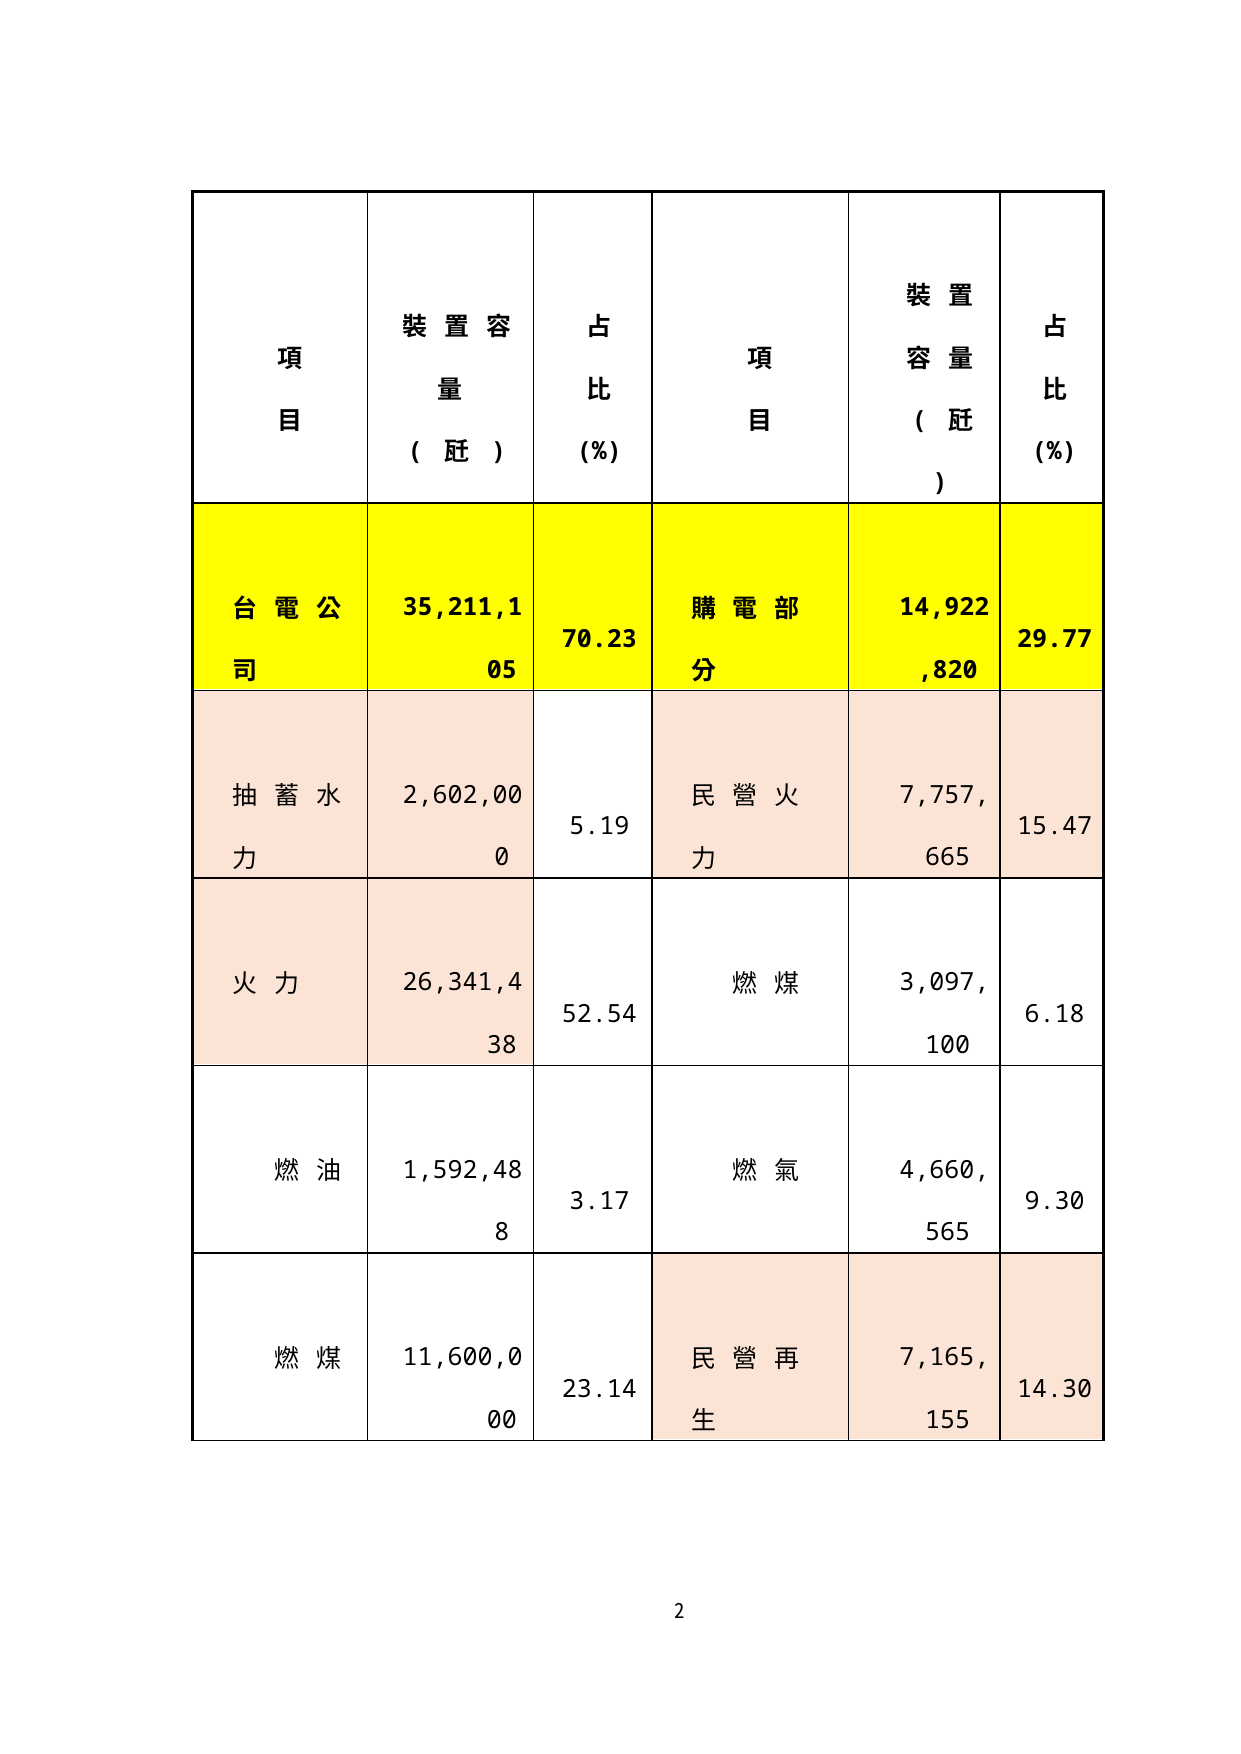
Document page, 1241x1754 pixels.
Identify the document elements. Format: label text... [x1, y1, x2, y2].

table_cell 3,097,100 [849, 879, 999, 1064]
table_cell 29.77 [1001, 504, 1102, 689]
table_cell 7,165,155 [849, 1254, 999, 1439]
table_header 項 目 [194, 193, 367, 502]
table_cell 70.23 [534, 504, 651, 689]
table_cell 燃油 [194, 1066, 367, 1252]
table_cell 11,600,000 [368, 1254, 533, 1439]
table_cell 15.47 [1001, 691, 1102, 877]
table_cell 14.30 [1001, 1254, 1102, 1439]
table_cell 民營火力 [653, 691, 848, 877]
table_cell 抽蓄水力 [194, 691, 367, 877]
table_cell 火力 [194, 879, 367, 1064]
table_cell 7,757,665 [849, 691, 999, 877]
table_cell 9.30 [1001, 1066, 1102, 1252]
table_cell 5.19 [534, 691, 651, 877]
table_header 項 目 [653, 193, 848, 502]
table_header 裝置容量(瓩) [849, 193, 999, 502]
table_header 占比(%) [534, 193, 651, 502]
table_cell 燃氣 [653, 1066, 848, 1252]
table_cell 購電部分 [653, 504, 848, 689]
table_header 裝置容量(瓩) [368, 193, 533, 502]
table_cell 1,592,488 [368, 1066, 533, 1252]
table_header 占比(%) [1001, 193, 1102, 502]
table_cell 35,211,105 [368, 504, 533, 689]
table_cell 26,341,438 [368, 879, 533, 1064]
table_cell 燃煤 [194, 1254, 367, 1439]
table_cell 燃煤 [653, 879, 848, 1064]
table_cell 6.18 [1001, 879, 1102, 1064]
table_cell 2,602,000 [368, 691, 533, 877]
table_cell 3.17 [534, 1066, 651, 1252]
table_cell 民營再生 [653, 1254, 848, 1439]
table_cell 14,922,820 [849, 504, 999, 689]
table_cell 23.14 [534, 1254, 651, 1439]
table_cell 台電公司 [194, 504, 367, 689]
table_cell 4,660,565 [849, 1066, 999, 1252]
table_cell 52.54 [534, 879, 651, 1064]
